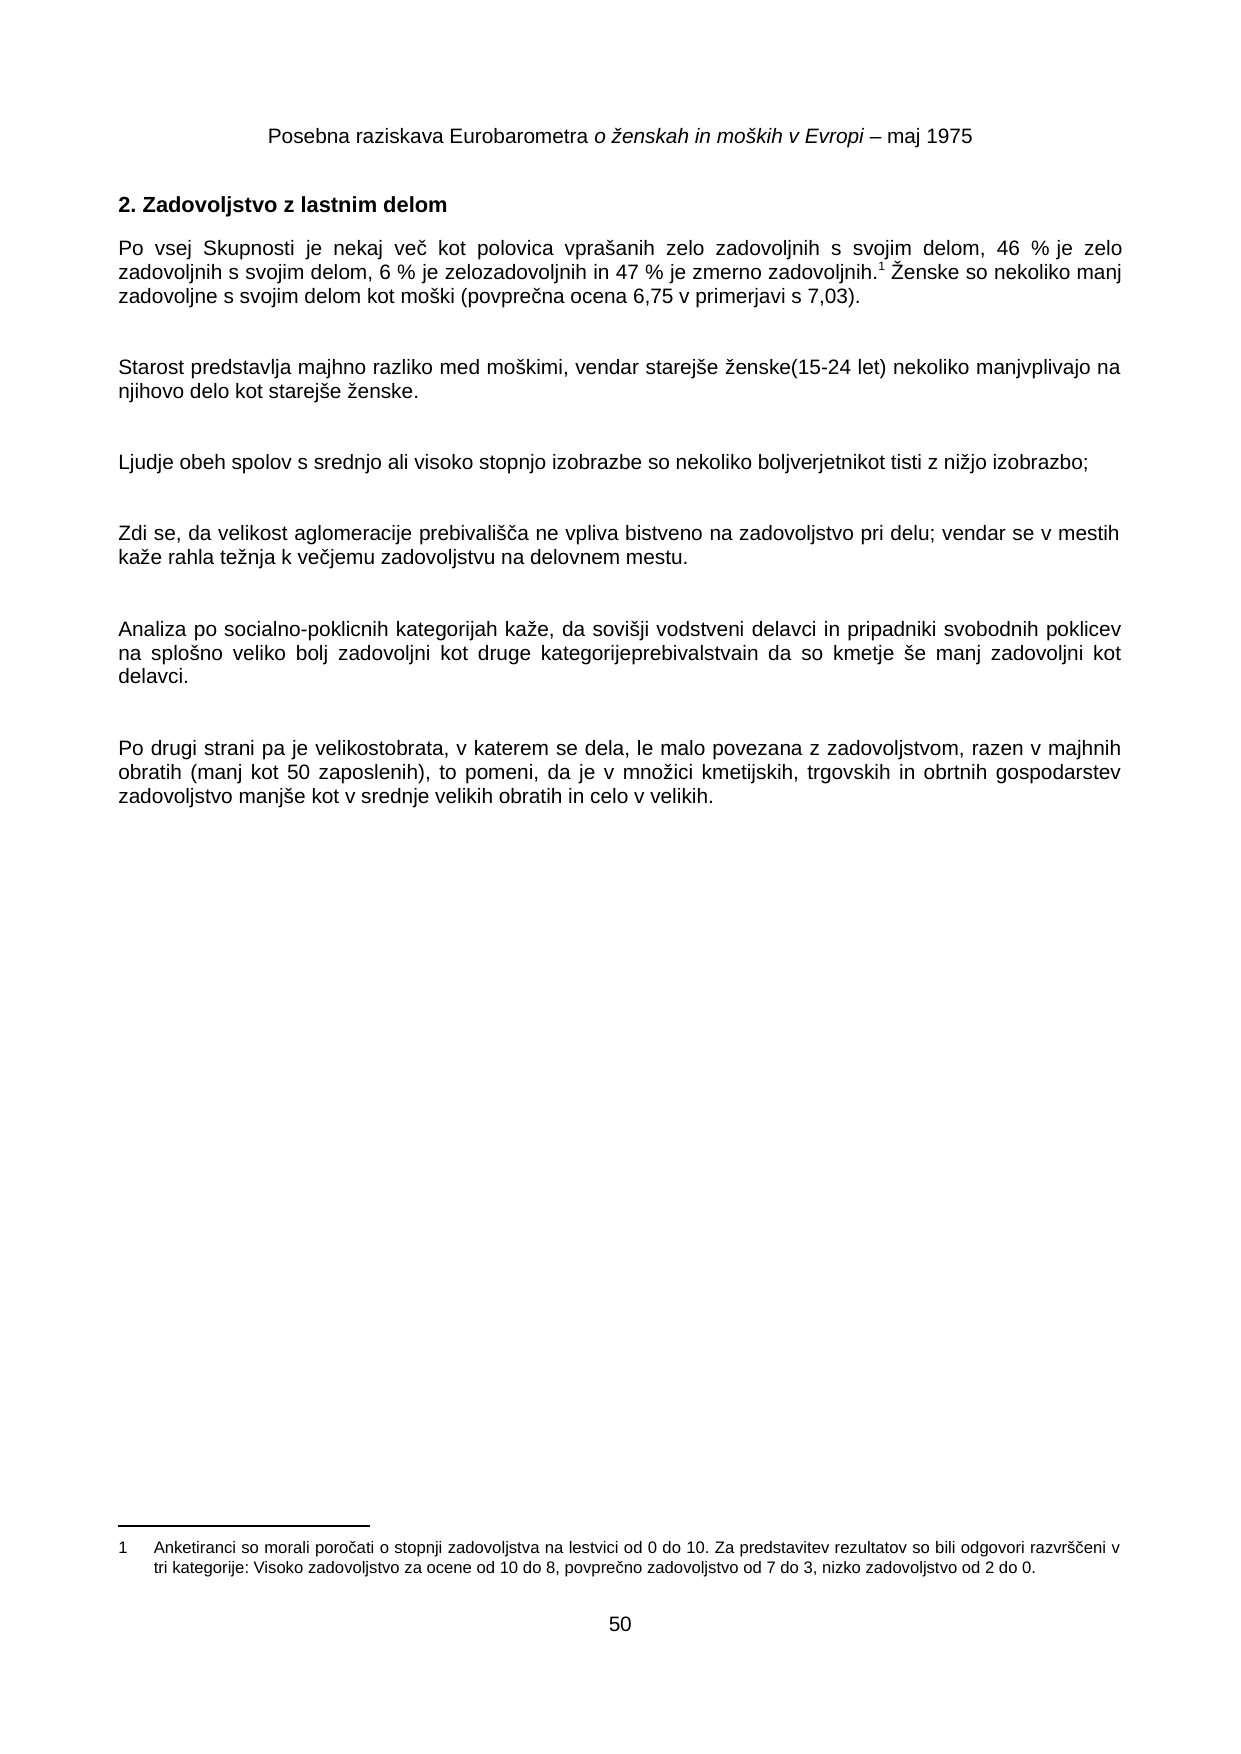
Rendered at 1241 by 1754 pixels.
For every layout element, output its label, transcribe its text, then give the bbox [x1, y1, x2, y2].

text Po vsej Skupnosti je nekaj več kot polovica vprašanih zelo zadovoljnih s svojim delom, 46 % je zelo zadovoljnih s svojim delom, 6 % je zelozadovoljnih in 47 % je zmerno zadovoljnih. Ženske so nekoliko manj zadovoljne s svojim delom kot moški (povprečna ocena 6,75 v primerjavi s 7,03). [118, 236, 1122, 307]
text Starost predstavlja majhno razliko med moškimi, vendar starejše ženske(15-24 let) nekoliko manjvplivajo na njihovo delo kot starejše ženske. [118, 355, 1122, 403]
text Analiza po socialno-poklicnih kategorijah kaže, da sovišji vodstveni delavci in pripadniki svobodnih poklicev na splošno veliko bolj zadovoljni kot druge kategorijeprebivalstvain da so kmetje še manj zadovoljni kot delavci. [118, 616, 1122, 688]
text Po drugi strani pa je velikostobrata, v katerem se dela, le malo povezana z zadovoljstvom, razen v majhnih obratih (manj kot 50 zaposlenih), to pomeni, da je v množici kmetijskih, trgovskih in obrtnih gospodarstev zadovoljstvo manjše kot v srednje velikih obratih in celo v velikih. [118, 736, 1122, 807]
text Anketiranci so morali poročati o stopnji zadovoljstva na lestvici od 0 do 10. Za predstavitev rezultatov so bili odgovori razvrščeni v tri kategorije: Visoko zadovoljstvo za ocene od 10 do 8, povprečno zadovoljstvo od 7 do 3, nizko zadovoljstvo od 2 do 0. [118, 1538, 1122, 1577]
subtitle 2. Zadovoljstvo z lastnim delom [118, 192, 1122, 217]
text Zdi se, da velikost aglomeracije prebivališča ne vpliva bistveno na zadovoljstvo pri delu; vendar se v mestih kaže rahla težnja k večjemu zadovoljstvu na delovnem mestu. [118, 521, 1122, 569]
text Ljudje obeh spolov s srednjo ali visoko stopnjo izobrazbe so nekoliko boljverjetnikot tisti z nižjo izobrazbo; [118, 450, 1122, 474]
